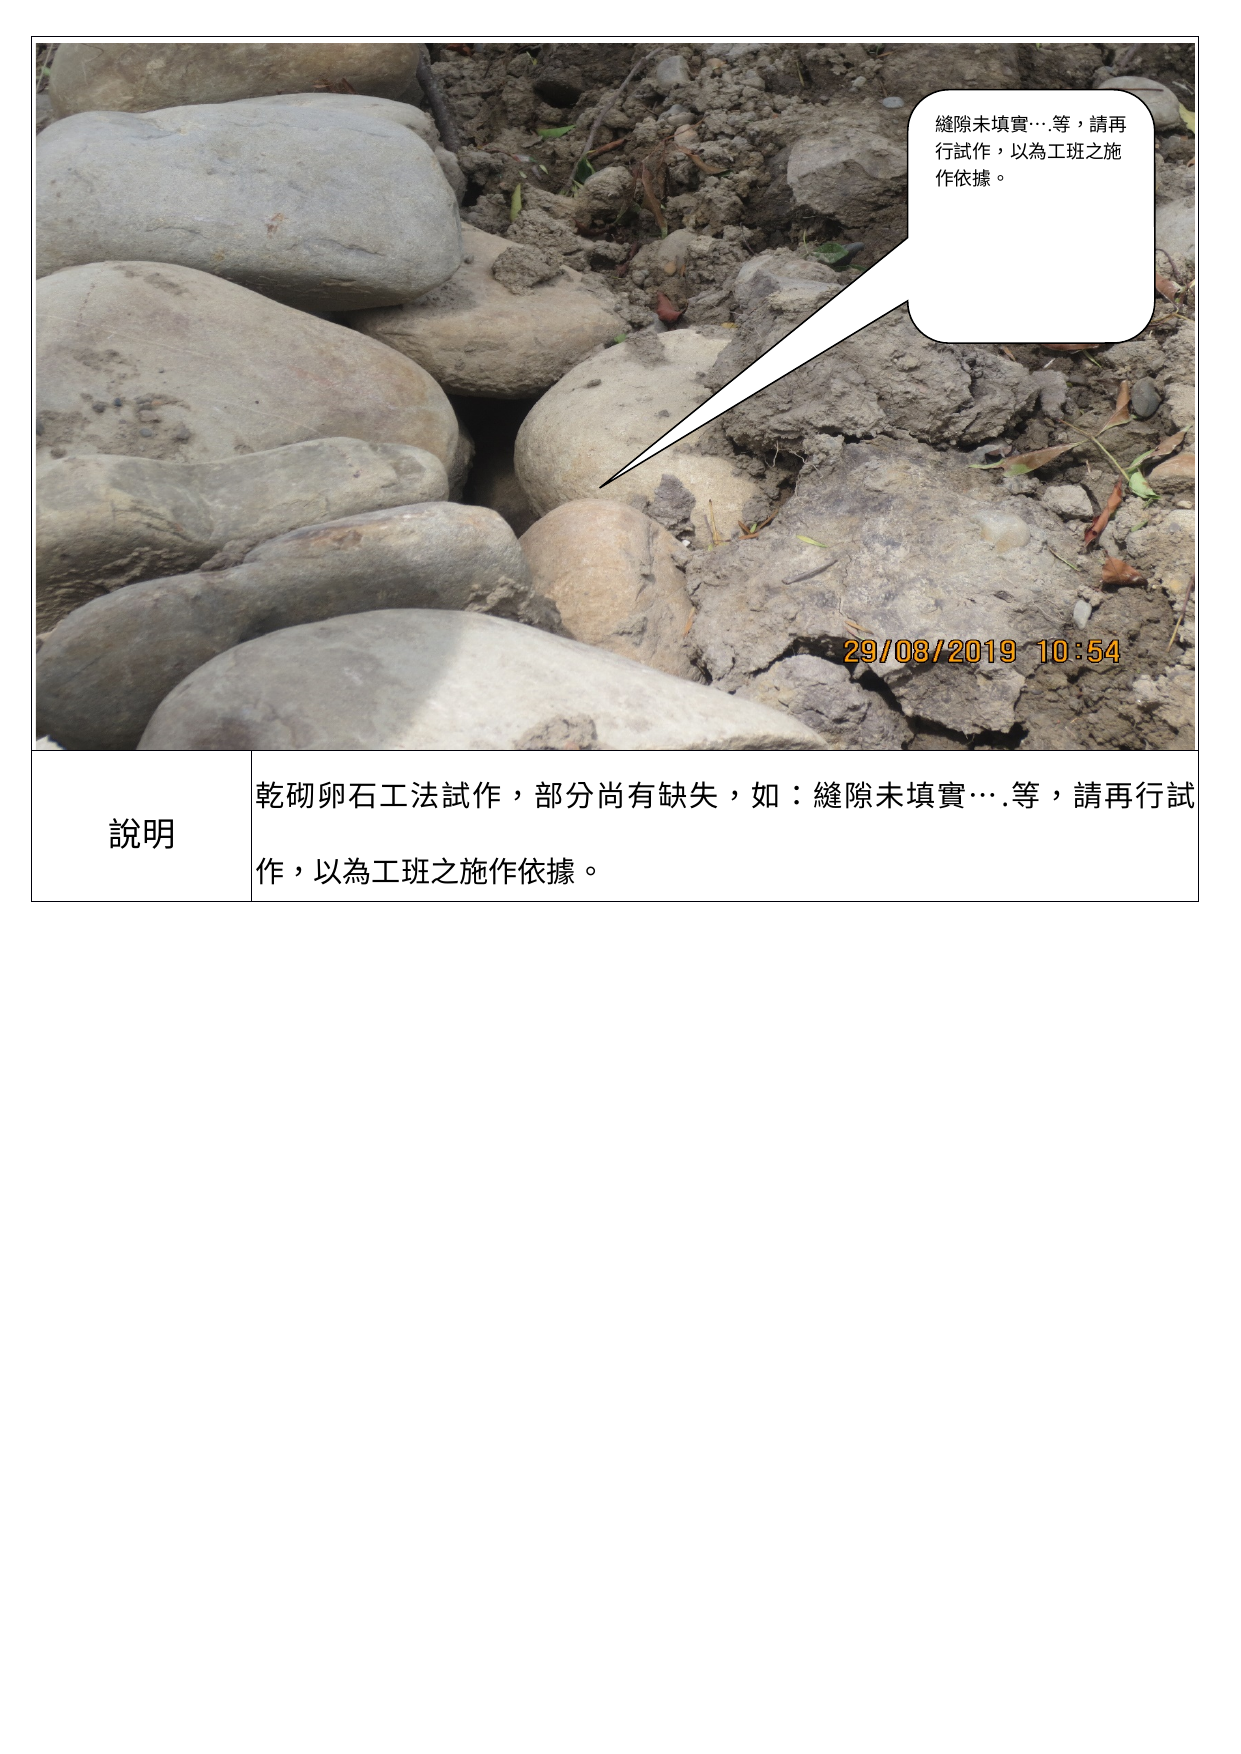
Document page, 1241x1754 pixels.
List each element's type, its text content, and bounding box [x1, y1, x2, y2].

table_cell 乾砌卵石工法試作，部分尚有缺失，如：縫隙未填實….等，請再行試作，以為工班之施作依據。 [252, 751, 1198, 901]
picture [35, 43, 1195, 750]
table_cell 說明 [32, 751, 251, 901]
table_cell [32, 37, 1198, 749]
